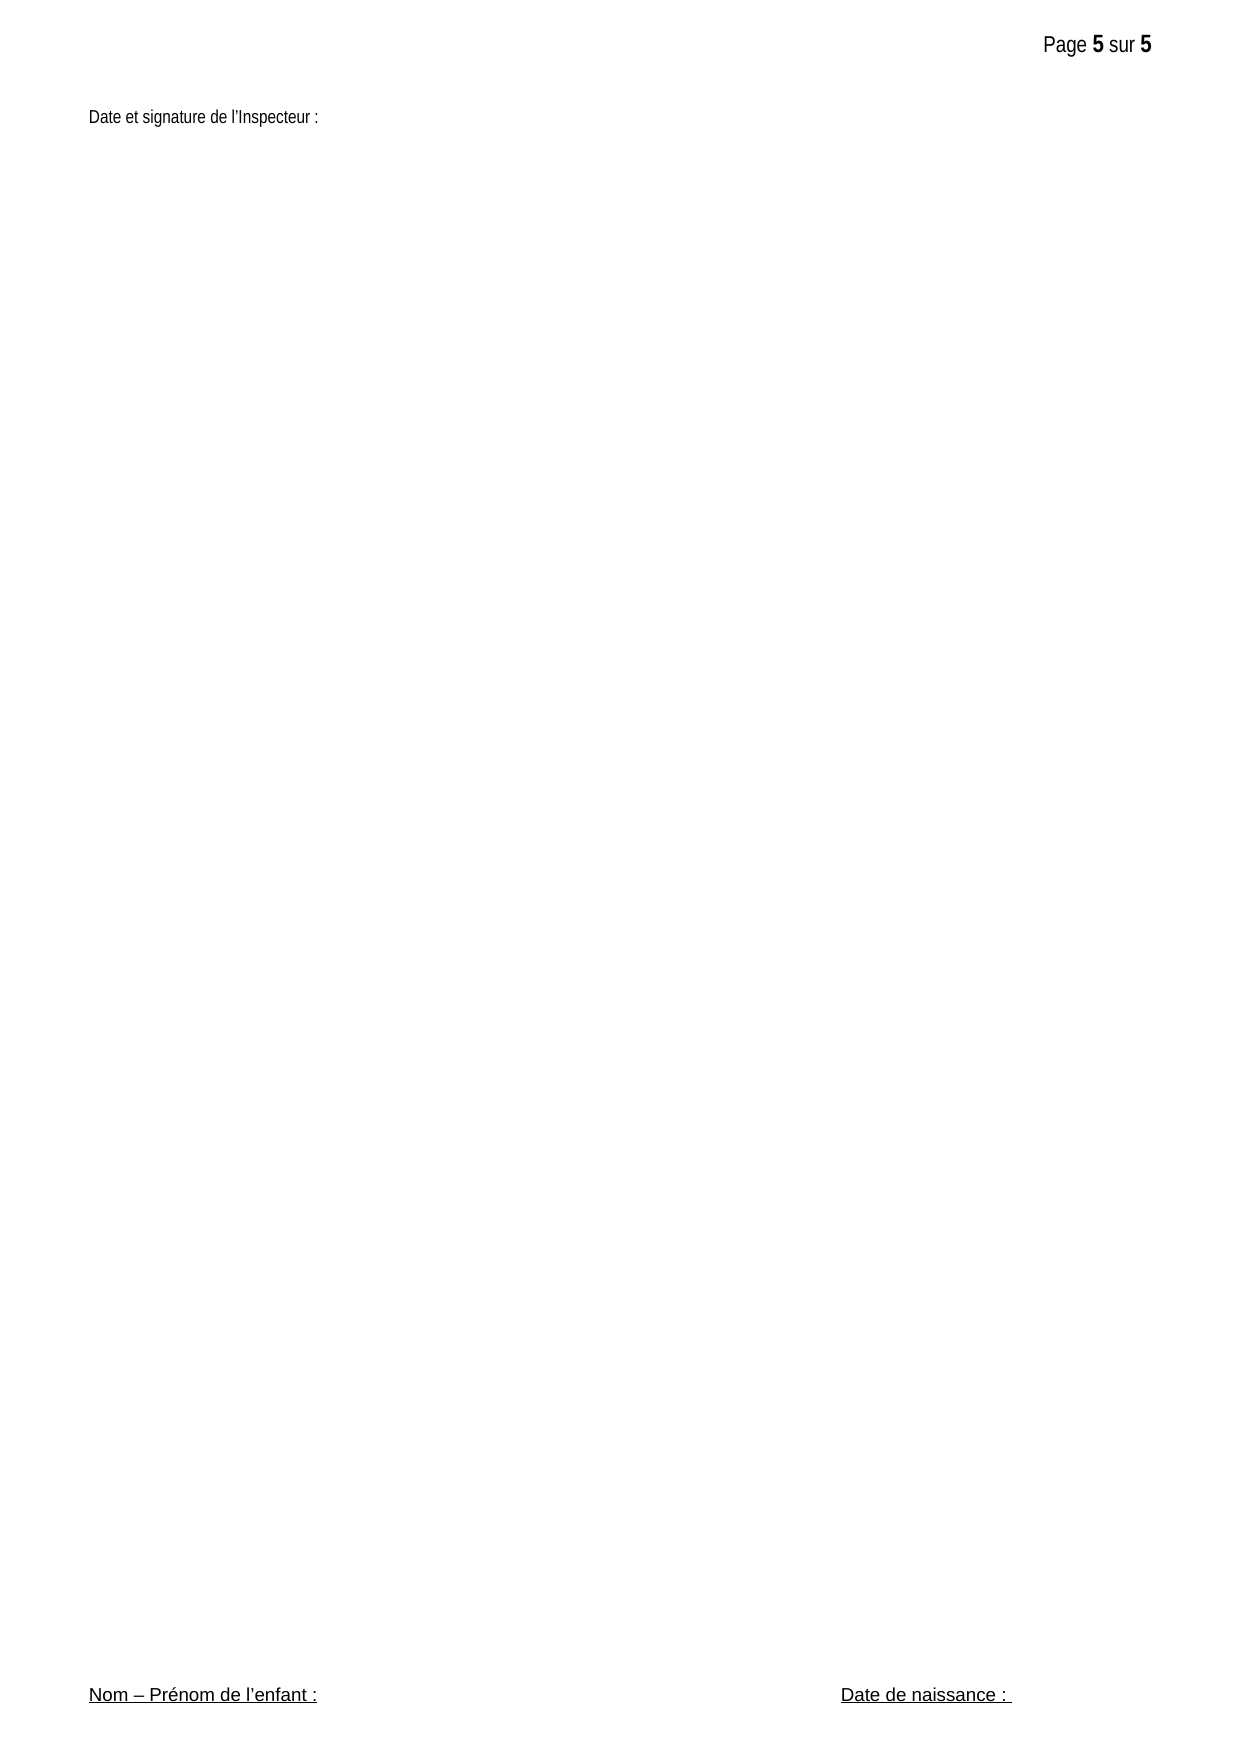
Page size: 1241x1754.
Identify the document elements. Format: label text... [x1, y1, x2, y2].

text Date et signature de l’Inspecteur : [89, 106, 1152, 127]
